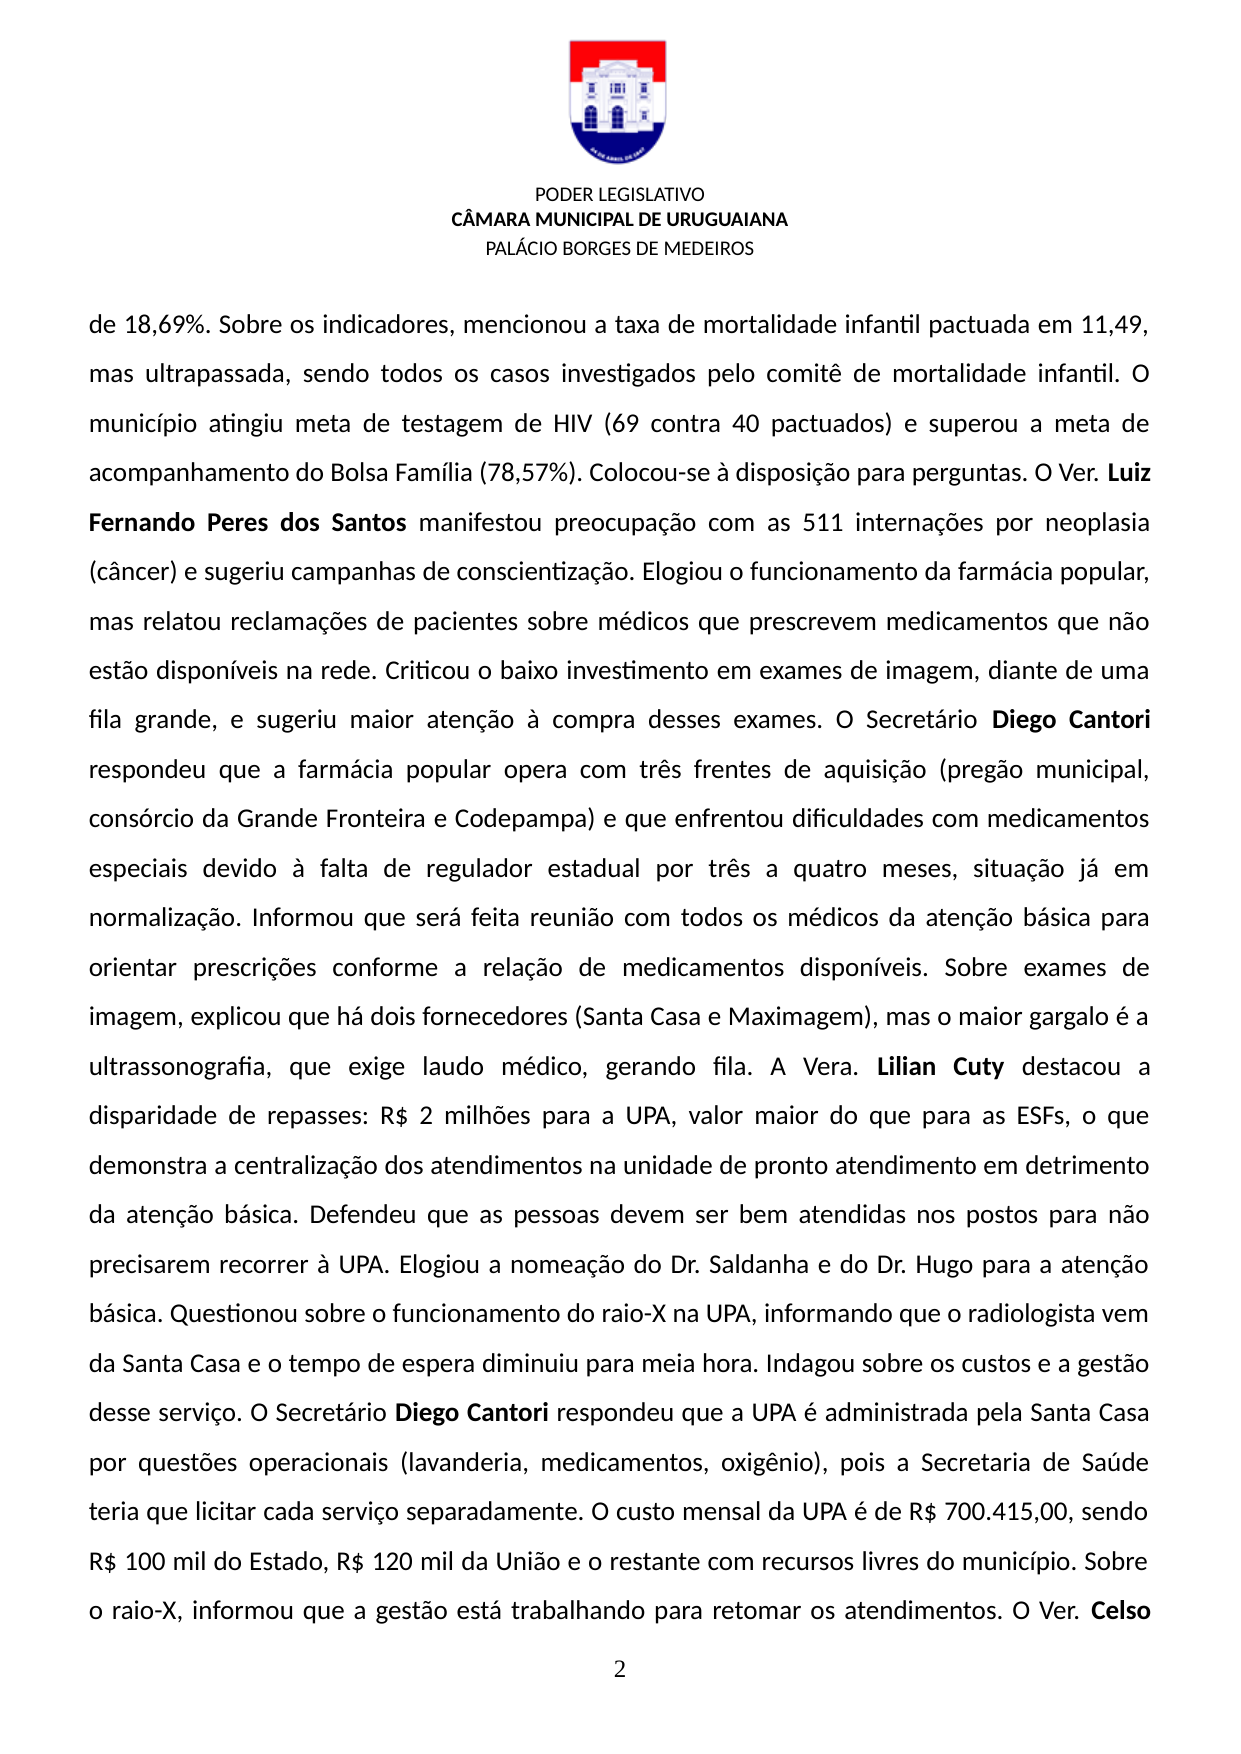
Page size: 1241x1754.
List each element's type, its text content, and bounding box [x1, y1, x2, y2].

picture [546, 30, 690, 175]
text de 18,69%. Sobre os indicadores, mencionou a taxa de mortalidade infantil pactuada em 11,49, mas ultrapassada, sendo todos os casos investigados pelo comitê de mortalidade infantil. O município atingiu meta de testagem de HIV (69 contra 40 pactuados) e superou a meta de acompanhamento do Bolsa Família (78,57%). Colocou-se à disposição para perguntas. O Ver. Luiz Fernando Peres dos Santos manifestou preocupação com as 511 internações por neoplasia (câncer) e sugeriu campanhas de conscientização. Elogiou o funcionamento da farmácia popular, mas relatou reclamações de pacientes sobre médicos que prescrevem medicamentos que não estão disponíveis na rede. Criticou o baixo investimento em exames de imagem, diante de uma fila grande, e sugeriu maior atenção à compra desses exames. O Secretário Diego Cantori respondeu que a farmácia popular opera com três frentes de aquisição (pregão municipal, consórcio da Grande Fronteira e Codepampa) e que enfrentou dificuldades com medicamentos especiais devido à falta de regulador estadual por três a quatro meses, situação já em normalização. Informou que será feita reunião com todos os médicos da atenção básica para orientar prescrições conforme a relação de medicamentos disponíveis. Sobre exames de imagem, explicou que há dois fornecedores (Santa Casa e Maximagem), mas o maior gargalo é a ultrassonografia, que exige laudo médico, gerando fila. A Vera. Lilian Cuty destacou a disparidade de repasses: R$ 2 milhões para a UPA, valor maior do que para as ESFs, o que demonstra a centralização dos atendimentos na unidade de pronto atendimento em detrimento da atenção básica. Defendeu que as pessoas devem ser bem atendidas nos postos para não precisarem recorrer à UPA. Elogiou a nomeação do Dr. Saldanha e do Dr. Hugo para a atenção básica. Questionou sobre o funcionamento do raio-X na UPA, informando que o radiologista vem da Santa Casa e o tempo de espera diminuiu para meia hora. Indagou sobre os custos e a gestão desse serviço. O Secretário Diego Cantori respondeu que a UPA é administrada pela Santa Casa por questões operacionais (lavanderia, medicamentos, oxigênio), pois a Secretaria de Saúde teria que licitar cada serviço separadamente. O custo mensal da UPA é de R$ 700.415,00, sendo R$ 100 mil do Estado, R$ 120 mil da União e o restante com recursos livres do município. Sobre o raio-X, informou que a gestão está trabalhando para retomar os atendimentos. O Ver. Celso [88, 307, 1151, 1626]
